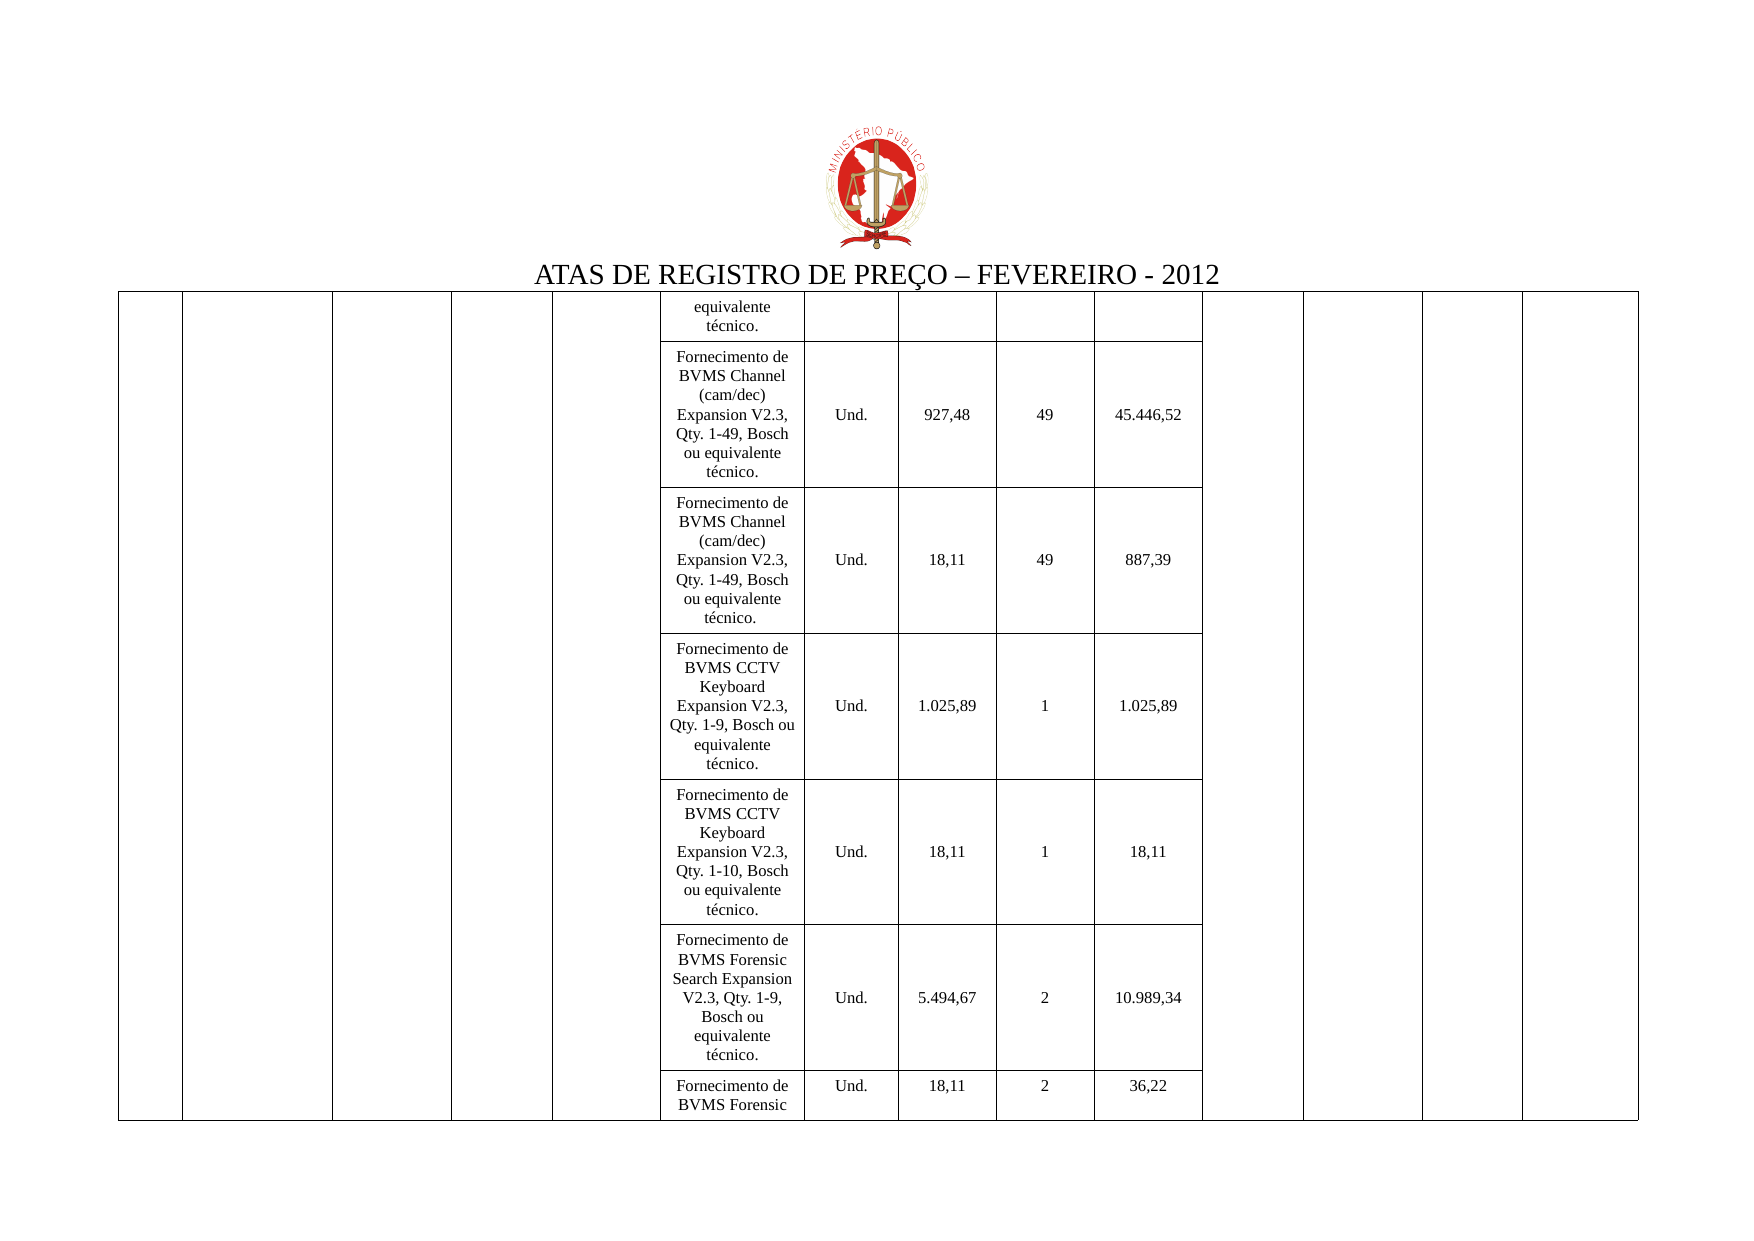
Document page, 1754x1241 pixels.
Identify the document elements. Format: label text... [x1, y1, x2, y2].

table_cell 1.025,89 [899, 634, 996, 778]
table_cell [1423, 292, 1522, 1120]
table_cell Und. [805, 342, 898, 487]
table_cell Und. [805, 634, 898, 778]
table_cell [1304, 292, 1422, 1120]
table_cell Fornecimento de BVMS CCTV Keyboard Expansion V2.3, Qty. 1-9, Bosch ou equivalente técnico. [661, 634, 804, 778]
table_cell 2 [997, 1071, 1094, 1120]
table_cell 5.494,67 [899, 925, 996, 1070]
table_cell Und. [805, 780, 898, 924]
table_cell 927,48 [899, 342, 996, 487]
table_cell [452, 292, 552, 1120]
table_cell [805, 292, 898, 341]
table_cell Fornecimento de BVMS Channel (cam/dec) Expansion V2.3, Qty. 1-49, Bosch ou equivalente técnico. [661, 488, 804, 633]
table_cell 18,11 [899, 780, 996, 924]
table_cell 18,11 [899, 488, 996, 633]
table_cell 49 [997, 342, 1094, 487]
table_cell 887,39 [1095, 488, 1202, 633]
table_cell 10.989,34 [1095, 925, 1202, 1070]
table_cell [1095, 292, 1202, 341]
table_cell 49 [997, 488, 1094, 633]
table_cell 1.025,89 [1095, 634, 1202, 778]
table_cell equivalente técnico. [661, 292, 804, 341]
table_cell 2 [997, 925, 1094, 1070]
table_cell [997, 292, 1094, 341]
table_cell [333, 292, 451, 1120]
table_cell [119, 292, 182, 1120]
table_cell [183, 292, 332, 1120]
table_cell Fornecimento de BVMS Forensic [661, 1071, 804, 1120]
table_cell 36,22 [1095, 1071, 1202, 1120]
table_cell [1203, 292, 1303, 1120]
table_cell 1 [997, 634, 1094, 778]
table_cell [1523, 292, 1638, 1120]
table_cell [899, 292, 996, 341]
table_cell [553, 292, 660, 1120]
table_cell 1 [997, 780, 1094, 924]
table_cell Fornecimento de BVMS Forensic Search Expansion V2.3, Qty. 1-9, Bosch ou equivalente técnico. [661, 925, 804, 1070]
table_cell Fornecimento de BVMS CCTV Keyboard Expansion V2.3, Qty. 1-10, Bosch ou equivalente técnico. [661, 780, 804, 924]
table_cell Und. [805, 1071, 898, 1120]
table_cell Fornecimento de BVMS Channel (cam/dec) Expansion V2.3, Qty. 1-49, Bosch ou equivalente técnico. [661, 342, 804, 487]
table_cell 18,11 [899, 1071, 996, 1120]
table_cell 18,11 [1095, 780, 1202, 924]
table_cell Und. [805, 925, 898, 1070]
table_cell 45.446,52 [1095, 342, 1202, 487]
table_cell Und. [805, 488, 898, 633]
